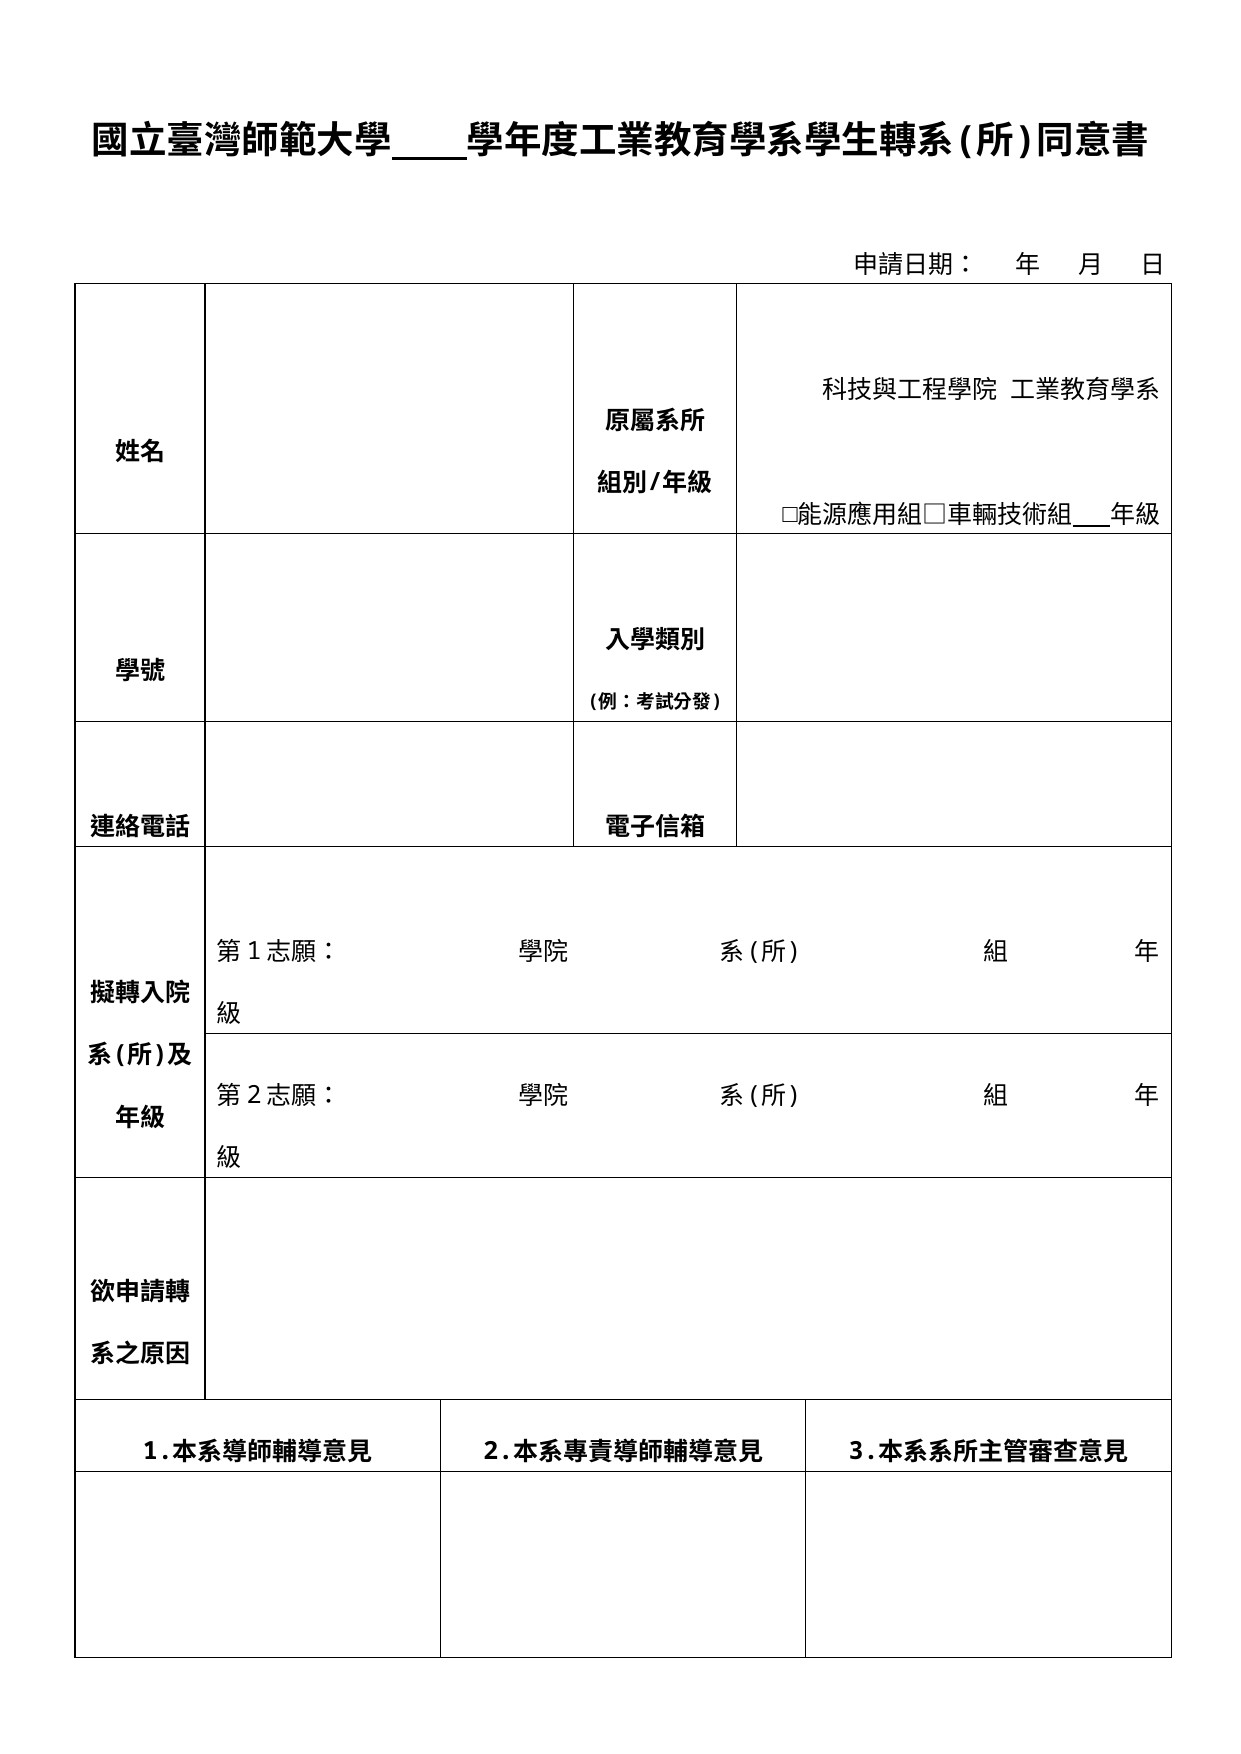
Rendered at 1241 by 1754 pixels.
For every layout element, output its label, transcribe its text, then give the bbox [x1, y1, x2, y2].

table_cell [76, 1472, 440, 1657]
table_header [206, 284, 573, 533]
table_cell [737, 534, 1171, 721]
table_cell 入學類別 (例：考試分發) [574, 534, 736, 721]
table_cell [806, 1472, 1171, 1657]
table_header 科技與工程學院 工業教育學系 □能源應用組□車輛技術組 年級 [737, 284, 1171, 533]
table_cell 電子信箱 [574, 722, 736, 846]
table_cell 欲申請轉系之原因 [76, 1178, 204, 1399]
table_cell [206, 534, 573, 721]
table_cell 學號 [76, 534, 204, 721]
table_cell 3.本系系所主管審查意見 [806, 1400, 1171, 1471]
table_cell [206, 1178, 1171, 1399]
table_cell 擬轉入院系(所)及年級 [76, 847, 204, 1177]
table_cell [737, 722, 1171, 846]
table_cell 2.本系專責導師輔導意見 [441, 1400, 805, 1471]
table_header 姓名 [76, 284, 204, 533]
table_cell 第2志願： 學院 系(所) 組 年級 [206, 1034, 1171, 1177]
text 申請日期： 年 月 日 [75, 221, 1165, 283]
table_cell 1.本系導師輔導意見 [76, 1400, 440, 1471]
table_cell 第1志願： 學院 系(所) 組 年級 [206, 847, 1171, 1033]
table_header 原屬系所 組別/年級 [574, 284, 736, 533]
table_cell [441, 1472, 805, 1657]
table_cell 連絡電話 [76, 722, 204, 846]
table_cell [206, 722, 573, 846]
text 國立臺灣師範大學 學年度工業教育學系學生轉系(所)同意書 [75, 96, 1165, 158]
